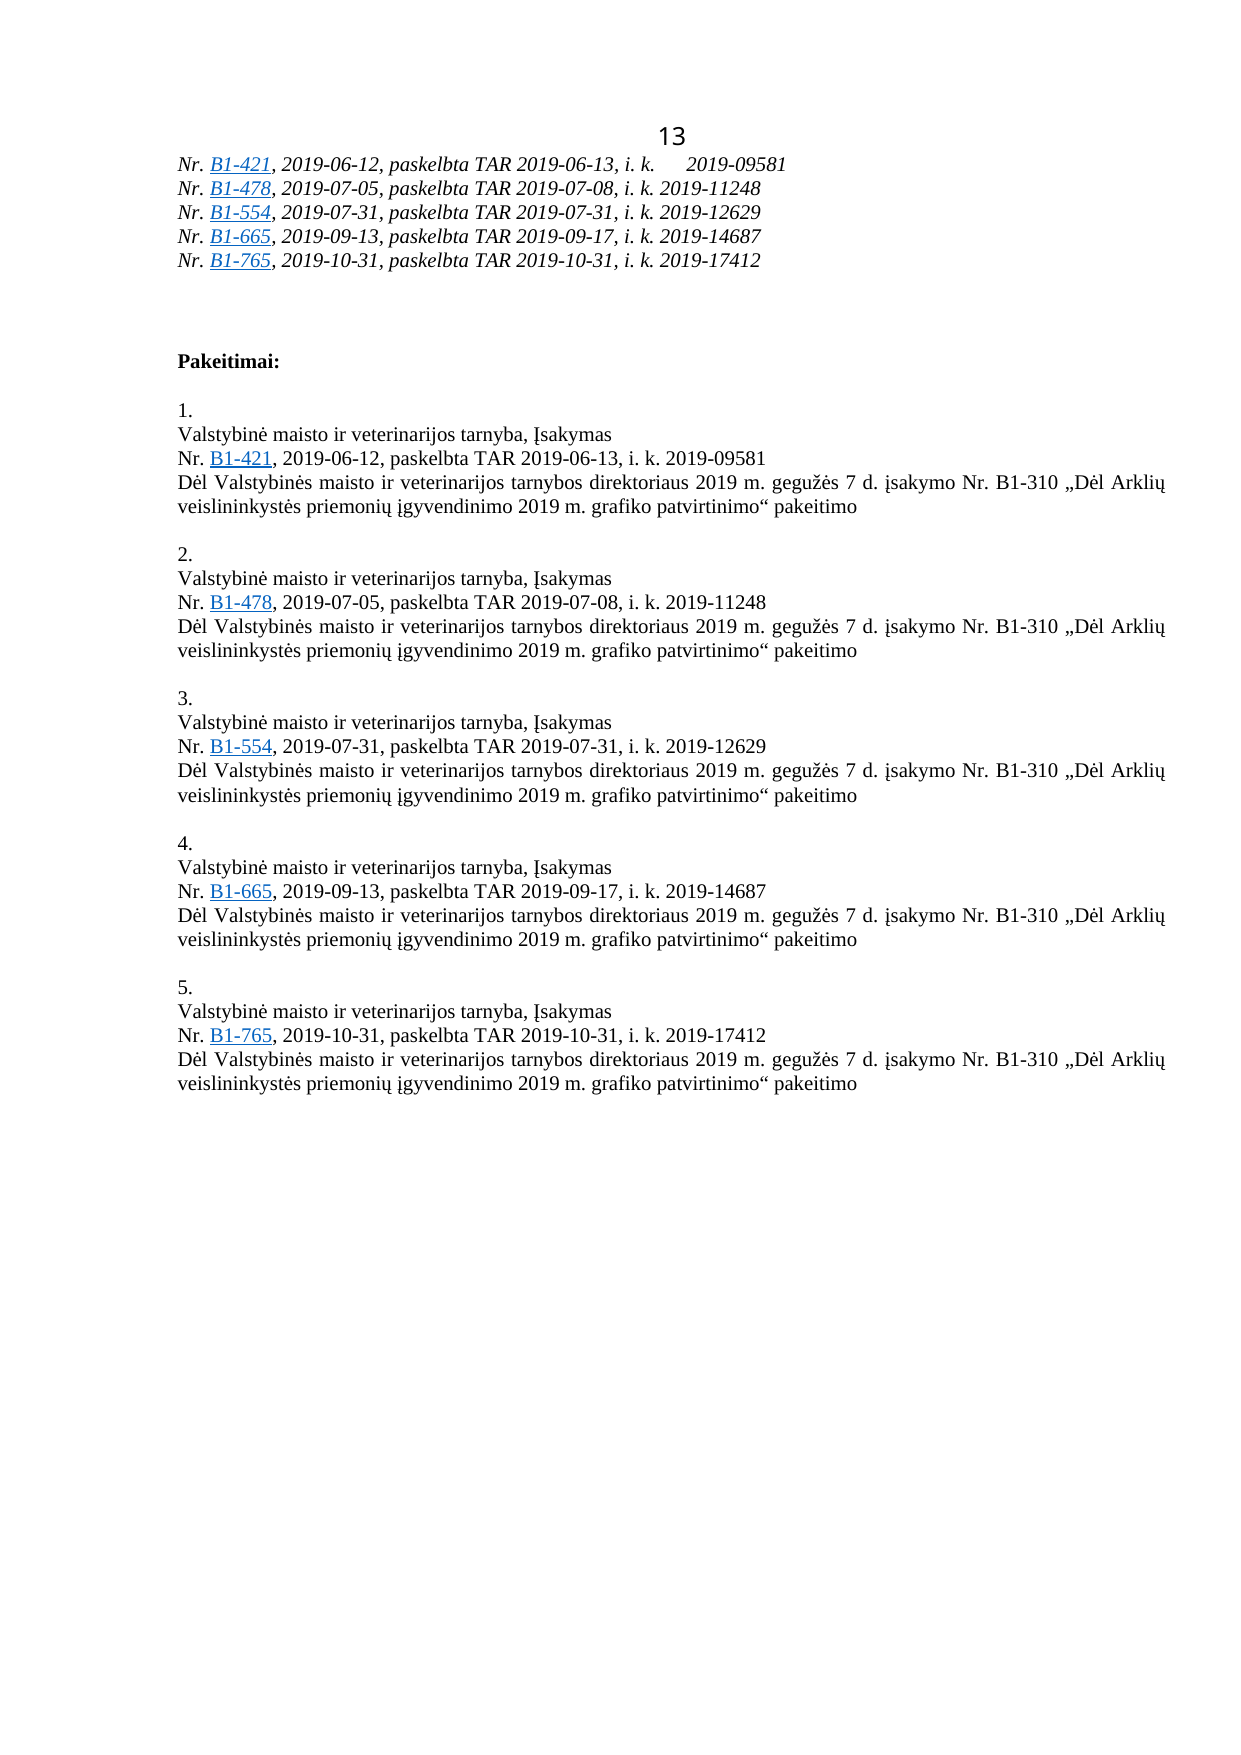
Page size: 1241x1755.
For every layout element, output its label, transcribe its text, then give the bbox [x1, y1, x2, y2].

text Valstybinė maisto ir veterinarijos tarnyba, Įsakymas [177, 999, 1167, 1023]
text 2. [177, 542, 1167, 566]
text Dėl Valstybinės maisto ir veterinarijos tarnybos direktoriaus 2019 m. gegužės 7 d. įsakymo Nr. B1-310 „Dėl Arklių veislininkystės priemonių įgyvendinimo 2019 m. grafiko patvirtinimo“ pakeitimo [177, 903, 1167, 951]
text Nr. B1-665, 2019-09-13, paskelbta TAR 2019-09-17, i. k. 2019-14687 [177, 224, 1167, 248]
text Valstybinė maisto ir veterinarijos tarnyba, Įsakymas [177, 855, 1167, 879]
text Nr. B1-421, 2019-06-12, paskelbta TAR 2019-06-13, i. k. 2019-09581 [177, 152, 1167, 176]
text Dėl Valstybinės maisto ir veterinarijos tarnybos direktoriaus 2019 m. gegužės 7 d. įsakymo Nr. B1-310 „Dėl Arklių veislininkystės priemonių įgyvendinimo 2019 m. grafiko patvirtinimo“ pakeitimo [177, 614, 1167, 662]
text Nr. B1-478, 2019-07-05, paskelbta TAR 2019-07-08, i. k. 2019-11248 [177, 176, 1167, 200]
text 5. [177, 975, 1167, 999]
text Valstybinė maisto ir veterinarijos tarnyba, Įsakymas [177, 422, 1167, 446]
text Nr. B1-765, 2019-10-31, paskelbta TAR 2019-10-31, i. k. 2019-17412 [177, 1023, 1167, 1047]
text 3. [177, 686, 1167, 710]
text Dėl Valstybinės maisto ir veterinarijos tarnybos direktoriaus 2019 m. gegužės 7 d. įsakymo Nr. B1-310 „Dėl Arklių veislininkystės priemonių įgyvendinimo 2019 m. grafiko patvirtinimo“ pakeitimo [177, 758, 1167, 807]
text Valstybinė maisto ir veterinarijos tarnyba, Įsakymas [177, 566, 1167, 590]
text Nr. B1-478, 2019-07-05, paskelbta TAR 2019-07-08, i. k. 2019-11248 [177, 590, 1167, 614]
text Valstybinė maisto ir veterinarijos tarnyba, Įsakymas [177, 710, 1167, 734]
text Dėl Valstybinės maisto ir veterinarijos tarnybos direktoriaus 2019 m. gegužės 7 d. įsakymo Nr. B1-310 „Dėl Arklių veislininkystės priemonių įgyvendinimo 2019 m. grafiko patvirtinimo“ pakeitimo [177, 1047, 1167, 1095]
text Pakeitimai: [177, 349, 1167, 373]
text Nr. B1-665, 2019-09-13, paskelbta TAR 2019-09-17, i. k. 2019-14687 [177, 879, 1167, 903]
text Nr. B1-421, 2019-06-12, paskelbta TAR 2019-06-13, i. k. 2019-09581 [177, 446, 1167, 470]
text Nr. B1-554, 2019-07-31, paskelbta TAR 2019-07-31, i. k. 2019-12629 [177, 200, 1167, 224]
text 4. [177, 831, 1167, 855]
text Dėl Valstybinės maisto ir veterinarijos tarnybos direktoriaus 2019 m. gegužės 7 d. įsakymo Nr. B1-310 „Dėl Arklių veislininkystės priemonių įgyvendinimo 2019 m. grafiko patvirtinimo“ pakeitimo [177, 470, 1167, 518]
text Nr. B1-765, 2019-10-31, paskelbta TAR 2019-10-31, i. k. 2019-17412 [177, 248, 1167, 272]
text Nr. B1-554, 2019-07-31, paskelbta TAR 2019-07-31, i. k. 2019-12629 [177, 734, 1167, 758]
text 1. [177, 397, 1167, 422]
